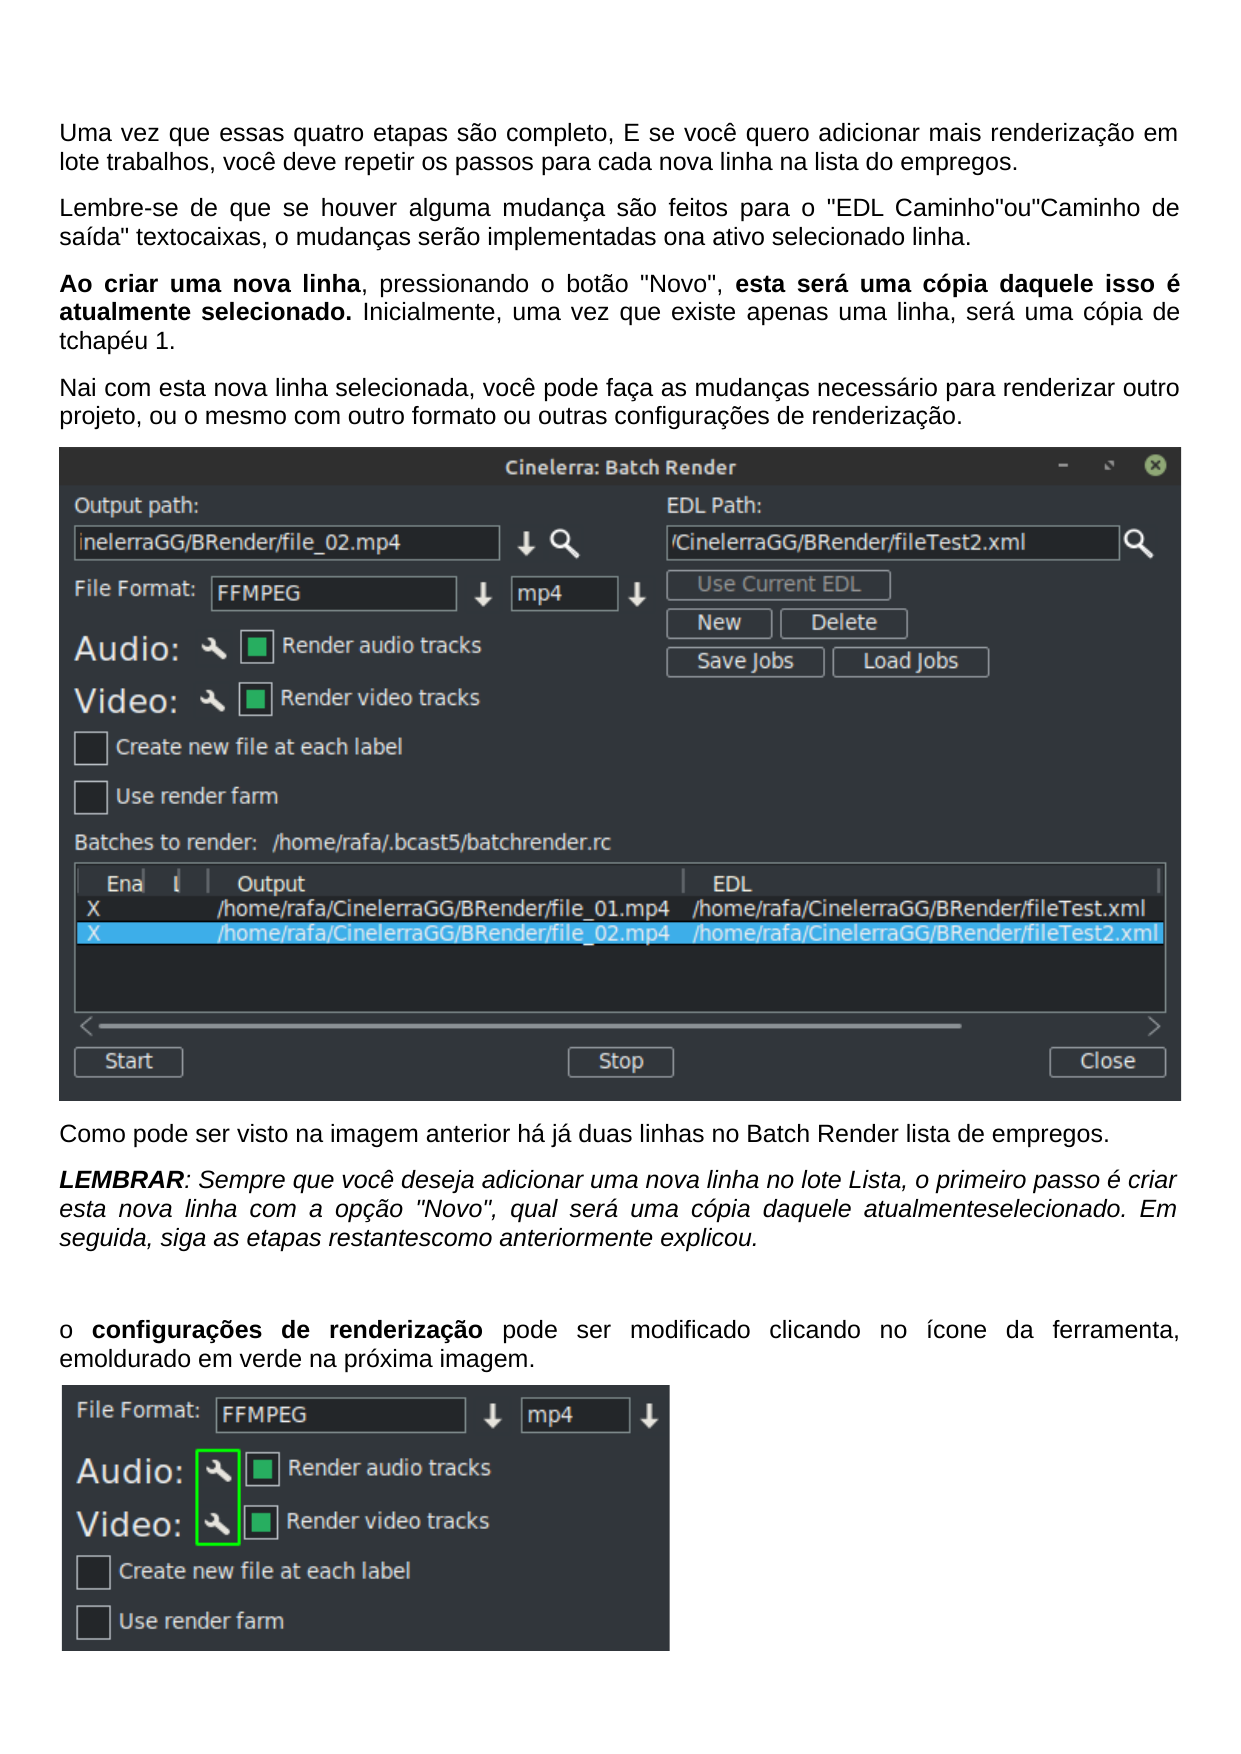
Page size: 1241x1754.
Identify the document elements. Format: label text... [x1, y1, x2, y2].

picture [61, 1385, 670, 1651]
picture [59, 447, 1182, 1101]
text LEMBRAR: Sempre que você deseja adicionar uma nova linha no lote Lista, o primeiro passo é criar esta nova linha com a opção "Novo", qual será uma cópia daquele atualmenteselecionado. Em seguida, siga as etapas restantescomo anteriormente explicou. [59, 1165, 1181, 1251]
text Lembre-se de que se houver alguma mudança são feitos para o "EDL Caminho"ou"Caminho de saída" textocaixas, o mudanças serão implementadas ona ativo selecionado linha. [59, 193, 1181, 251]
text o configurações de renderização pode ser modificado clicando no ícone da ferramenta, emoldurado em verde na próxima imagem. [59, 1316, 1181, 1373]
text Uma vez que essas quatro etapas são completo, E se você quero adicionar mais renderização em lote trabalhos, você deve repetir os passos para cada nova linha na lista do empregos. [59, 118, 1181, 176]
text Ao criar uma nova linha, pressionando o botão "Novo", esta será uma cópia daquele isso é atualmente selecionado. Inicialmente, uma vez que existe apenas uma linha, será uma cópia de tchapéu 1. [59, 268, 1181, 355]
text Nai com esta nova linha selecionada, você pode faça as mudanças necessário para renderizar outro projeto, ou o mesmo com outro formato ou outras configurações de renderização. [59, 372, 1181, 430]
text Como pode ser visto na imagem anterior há já duas linhas no Batch Render lista de empregos. [59, 1101, 1181, 1147]
